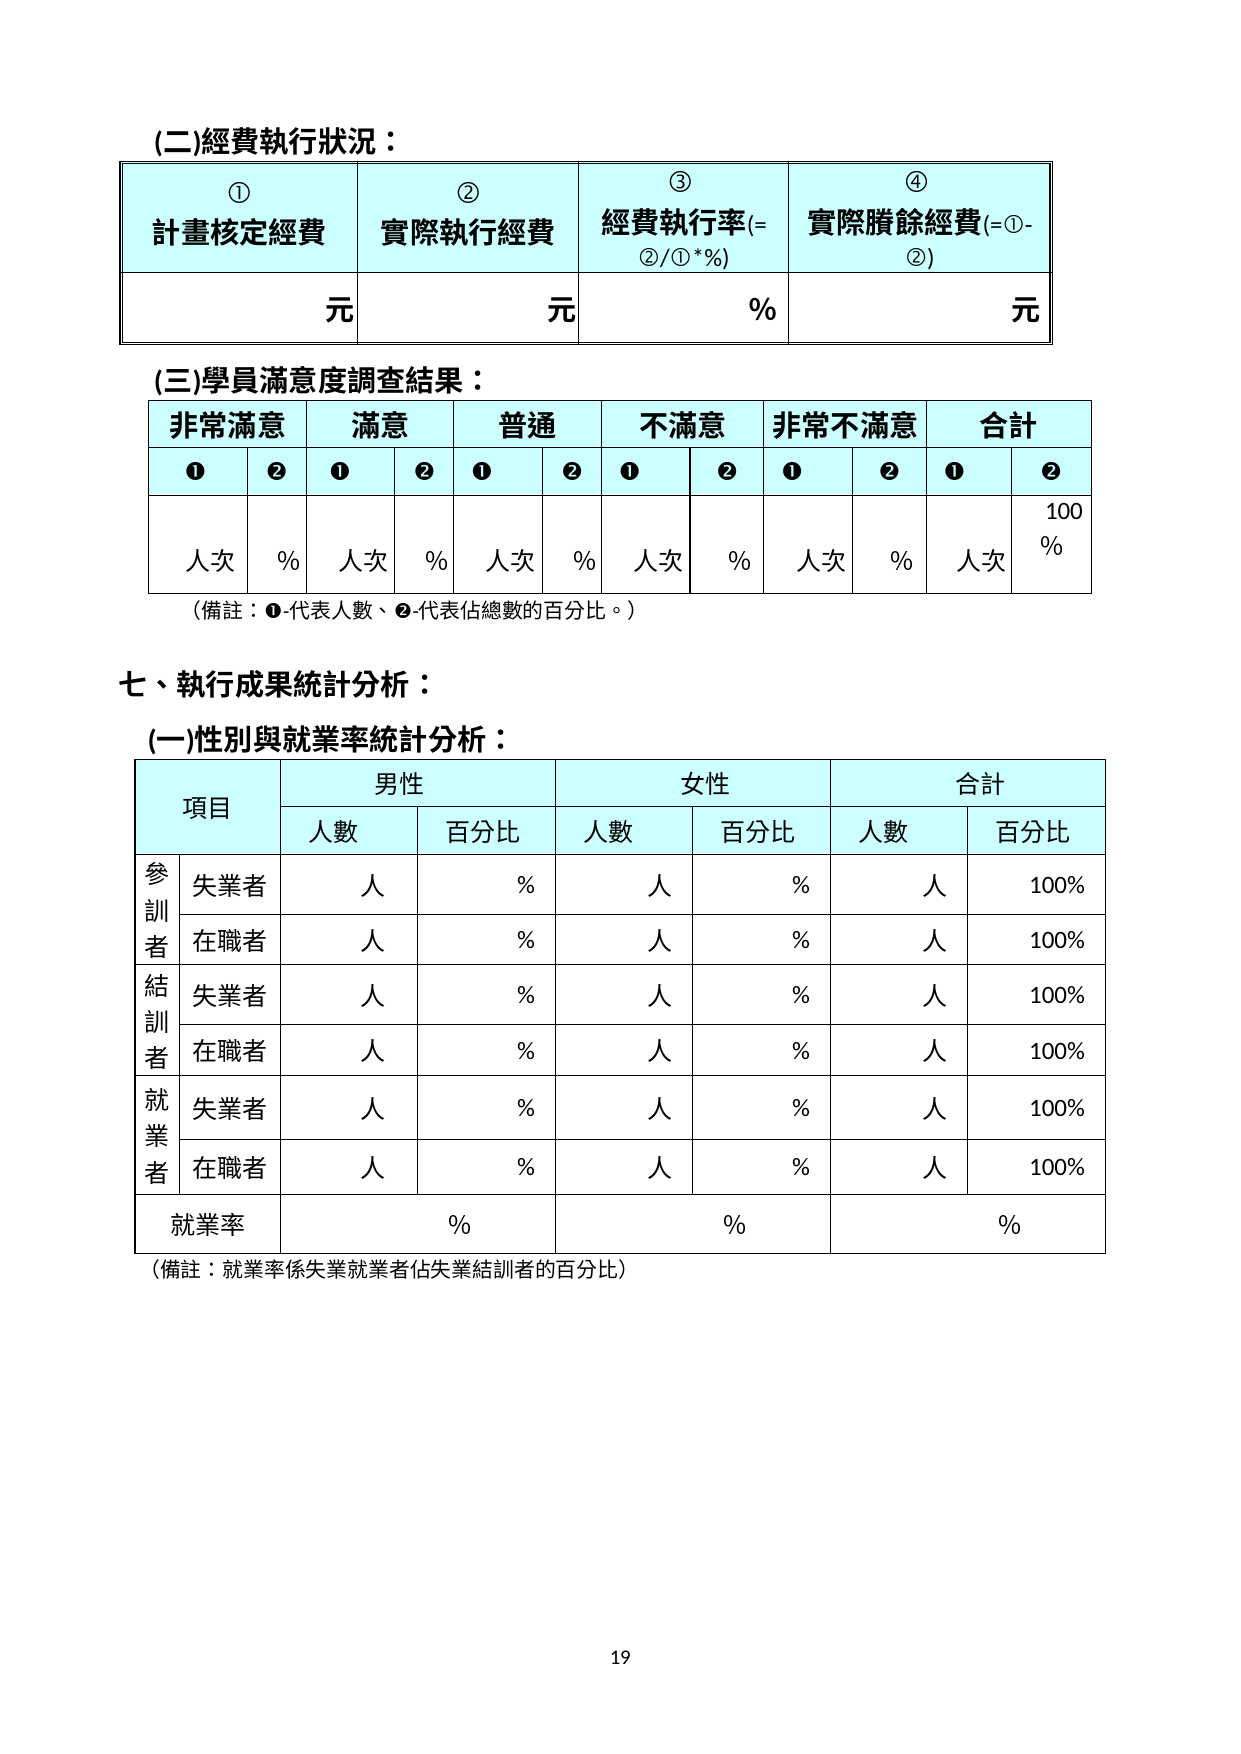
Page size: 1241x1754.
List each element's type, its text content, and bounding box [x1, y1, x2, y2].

table_cell ％ [831, 1195, 1105, 1253]
table_cell  [853, 448, 926, 494]
table_cell ％ [281, 1195, 555, 1253]
table_header 普通 [454, 401, 601, 447]
table_header 滿意 [307, 401, 453, 447]
table_cell % [693, 1025, 830, 1075]
table_cell ％ [248, 496, 306, 593]
table_cell 100% [968, 915, 1105, 964]
table_cell % [418, 1025, 555, 1075]
text （備註：-代表人數、-代表佔總數的百分比。） [118, 594, 1122, 624]
table_cell 人 [281, 1140, 417, 1194]
table_cell 人次 [307, 496, 394, 593]
table_cell 人 [556, 915, 692, 964]
table_cell 人 [831, 1076, 967, 1139]
table_cell 人 [281, 965, 417, 1024]
table_cell 失業者 [180, 855, 280, 914]
table_cell % [693, 855, 830, 914]
table_cell 元 [789, 273, 1049, 342]
table_cell 人數 [281, 807, 417, 853]
table_cell 人 [281, 855, 417, 914]
table_cell 百分比 [693, 807, 830, 853]
table_cell % [693, 1076, 830, 1139]
table_header  經費執行率(=/*%) [579, 164, 788, 272]
table_header 項目 [136, 760, 280, 853]
table_cell ％ [543, 496, 601, 593]
table_header 不滿意 [602, 401, 763, 447]
table_cell 就業率 [136, 1195, 280, 1253]
table_header 非常滿意 [149, 401, 306, 447]
table_cell 人 [831, 1140, 967, 1194]
table_cell 人 [556, 965, 692, 1024]
table_cell  [927, 448, 1011, 494]
table_cell 在職者 [180, 1025, 280, 1075]
table_cell  [691, 448, 763, 494]
table_cell ％ [395, 496, 453, 593]
table_cell 100% [968, 965, 1105, 1024]
table_cell 人次 [454, 496, 542, 593]
table_cell 人次 [602, 496, 689, 593]
table_cell 人數 [831, 807, 967, 853]
table_cell 元 [358, 273, 578, 342]
table_cell 失業者 [180, 1076, 280, 1139]
table_header 女性 [556, 760, 830, 806]
table_cell 人 [831, 1025, 967, 1075]
table_cell 人次 [149, 496, 247, 593]
table_cell 人 [831, 965, 967, 1024]
table_cell % [418, 1140, 555, 1194]
table_cell ％ [579, 273, 788, 342]
table_header 合計 [831, 760, 1105, 806]
table_cell  [395, 448, 453, 494]
table_cell  [1012, 448, 1091, 494]
table_cell 元 [123, 273, 357, 342]
table_cell  [764, 448, 852, 494]
table_cell 人數 [556, 807, 692, 853]
table_cell 百分比 [968, 807, 1105, 853]
table_header  計畫核定經費 [123, 164, 357, 272]
table_cell 100% [968, 1140, 1105, 1194]
text 七、執行成果統計分析： [118, 662, 1122, 704]
table_cell 結訓者 [136, 965, 179, 1075]
table_cell % [693, 1140, 830, 1194]
table_header  實際賸餘經費(=-) [789, 164, 1049, 272]
table_header 男性 [281, 760, 555, 806]
table_cell 參 訓 者 [136, 855, 179, 964]
table_cell 人次 [764, 496, 852, 593]
table_cell 人 [281, 915, 417, 964]
table_cell  [248, 448, 306, 494]
table_cell % [693, 915, 830, 964]
table_cell 100 ％0 [1012, 496, 1091, 593]
table_cell ％ [691, 496, 763, 593]
table_cell % [418, 915, 555, 964]
table_cell 在職者 [180, 915, 280, 964]
table_cell 100% [968, 855, 1105, 914]
table_cell 人 [281, 1076, 417, 1139]
table_cell 人 [831, 855, 967, 914]
table_cell 就業者 [136, 1076, 179, 1194]
table_cell % [418, 855, 555, 914]
table_cell 100% [968, 1076, 1105, 1139]
text (三)學員滿意度調查結果： [118, 358, 1122, 400]
table_cell  [602, 448, 689, 494]
table_cell  [543, 448, 601, 494]
table_cell 百分比 [418, 807, 555, 853]
table_header 合計 [927, 401, 1091, 447]
table_cell 人 [556, 855, 692, 914]
table_cell 100% [968, 1025, 1105, 1075]
table_cell ％ [853, 496, 926, 593]
table_cell 人 [281, 1025, 417, 1075]
table_cell 人 [556, 1076, 692, 1139]
table_cell 人 [556, 1140, 692, 1194]
table_cell % [418, 965, 555, 1024]
text （備註：就業率係失業就業者佔失業結訓者的百分比） [118, 1254, 1122, 1284]
table_cell ％ [556, 1195, 830, 1253]
table_cell 在職者 [180, 1140, 280, 1194]
table_cell 失業者 [180, 965, 280, 1024]
table_cell 人 [831, 915, 967, 964]
table_cell % [418, 1076, 555, 1139]
text (二)經費執行狀況： [118, 118, 1122, 161]
text (一)性別與就業率統計分析： [118, 717, 1122, 759]
table_cell  [149, 448, 247, 494]
table_cell 人 [556, 1025, 692, 1075]
table_header 非常不滿意 [764, 401, 926, 447]
table_header  實際執行經費 [358, 164, 578, 272]
table_cell 人次 [927, 496, 1011, 593]
table_cell % [693, 965, 830, 1024]
table_cell  [307, 448, 394, 494]
table_cell  [454, 448, 542, 494]
